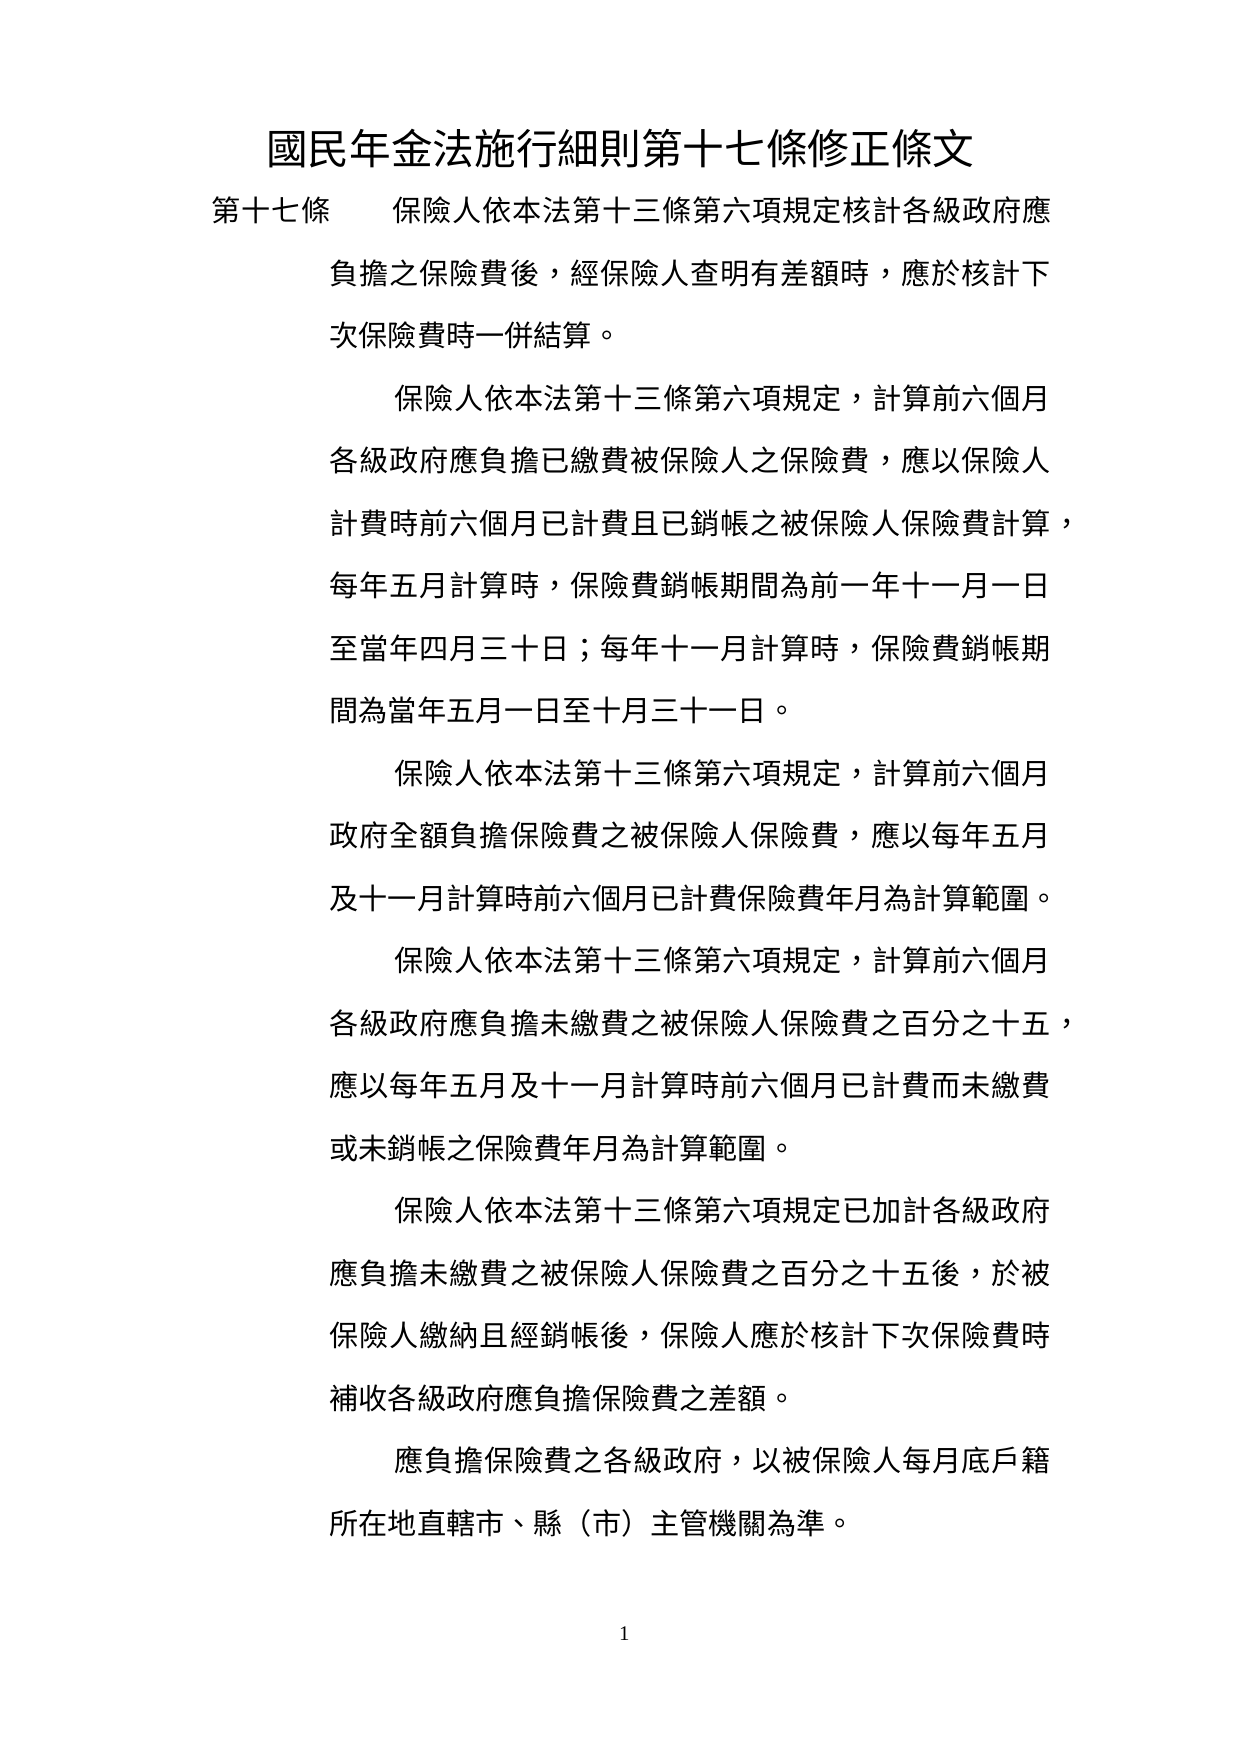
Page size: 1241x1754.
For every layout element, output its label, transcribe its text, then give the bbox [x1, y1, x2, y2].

text 保險人依本法第十三條第六項規定，計算前六個月政府全額負擔保險費之被保險人保險費，應以每年五月及十一月計算時前六個月已計費保險費年月為計算範圍。 [329, 730, 1053, 917]
text 國民年金法施行細則第十七條修正條文 [187, 105, 1053, 167]
text 保險人依本法第十三條第六項規定，計算前六個月各級政府應負擔已繳費被保險人之保險費，應以保險人計費時前六個月已計費且已銷帳之被保險人保險費計算，每年五月計算時，保險費銷帳期間為前一年十一月一日至當年四月三十日；每年十一月計算時，保險費銷帳期間為當年五月一日至十月三十一日。 [329, 355, 1053, 730]
text 保險人依本法第十三條第六項規定已加計各級政府應負擔未繳費之被保險人保險費之百分之十五後，於被保險人繳納且經銷帳後，保險人應於核計下次保險費時補收各級政府應負擔保險費之差額。 [329, 1167, 1053, 1417]
text 保險人依本法第十三條第六項規定，計算前六個月各級政府應負擔未繳費之被保險人保險費之百分之十五，應以每年五月及十一月計算時前六個月已計費而未繳費或未銷帳之保險費年月為計算範圍。 [329, 917, 1053, 1167]
text 第十七條 保險人依本法第十三條第六項規定核計各級政府應負擔之保險費後，經保險人查明有差額時，應於核計下次保險費時一併結算。 [211, 167, 1053, 355]
text 應負擔保險費之各級政府，以被保險人每月底戶籍所在地直轄市、縣（市）主管機關為準。 [329, 1417, 1053, 1542]
